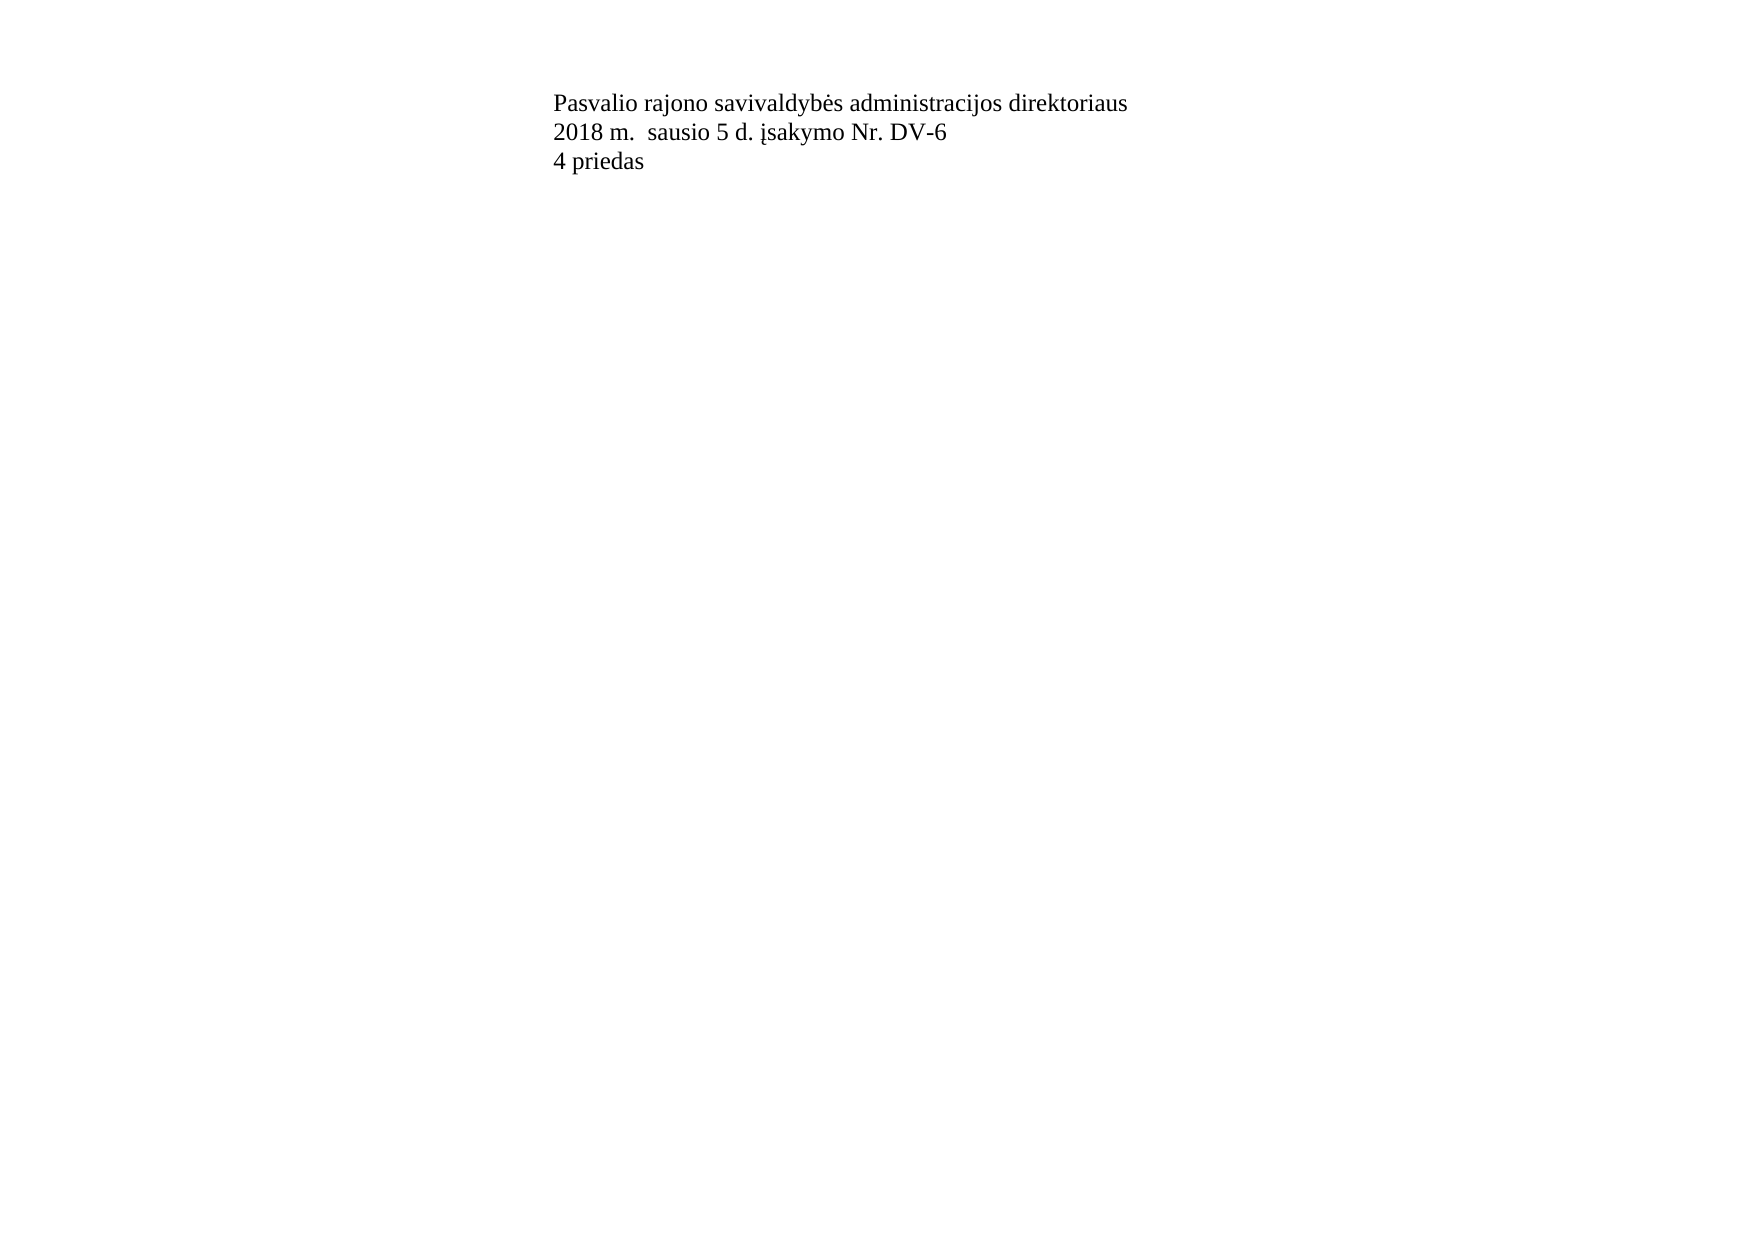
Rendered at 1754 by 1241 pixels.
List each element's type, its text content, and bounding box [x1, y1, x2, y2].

table_header Pasvalio rajono savivaldybės administracijos direktoriaus 2018 m. sausio 5 d. įsakymo Nr. DV-6 4 priedas [542, 89, 1142, 203]
table_header [118, 89, 542, 203]
